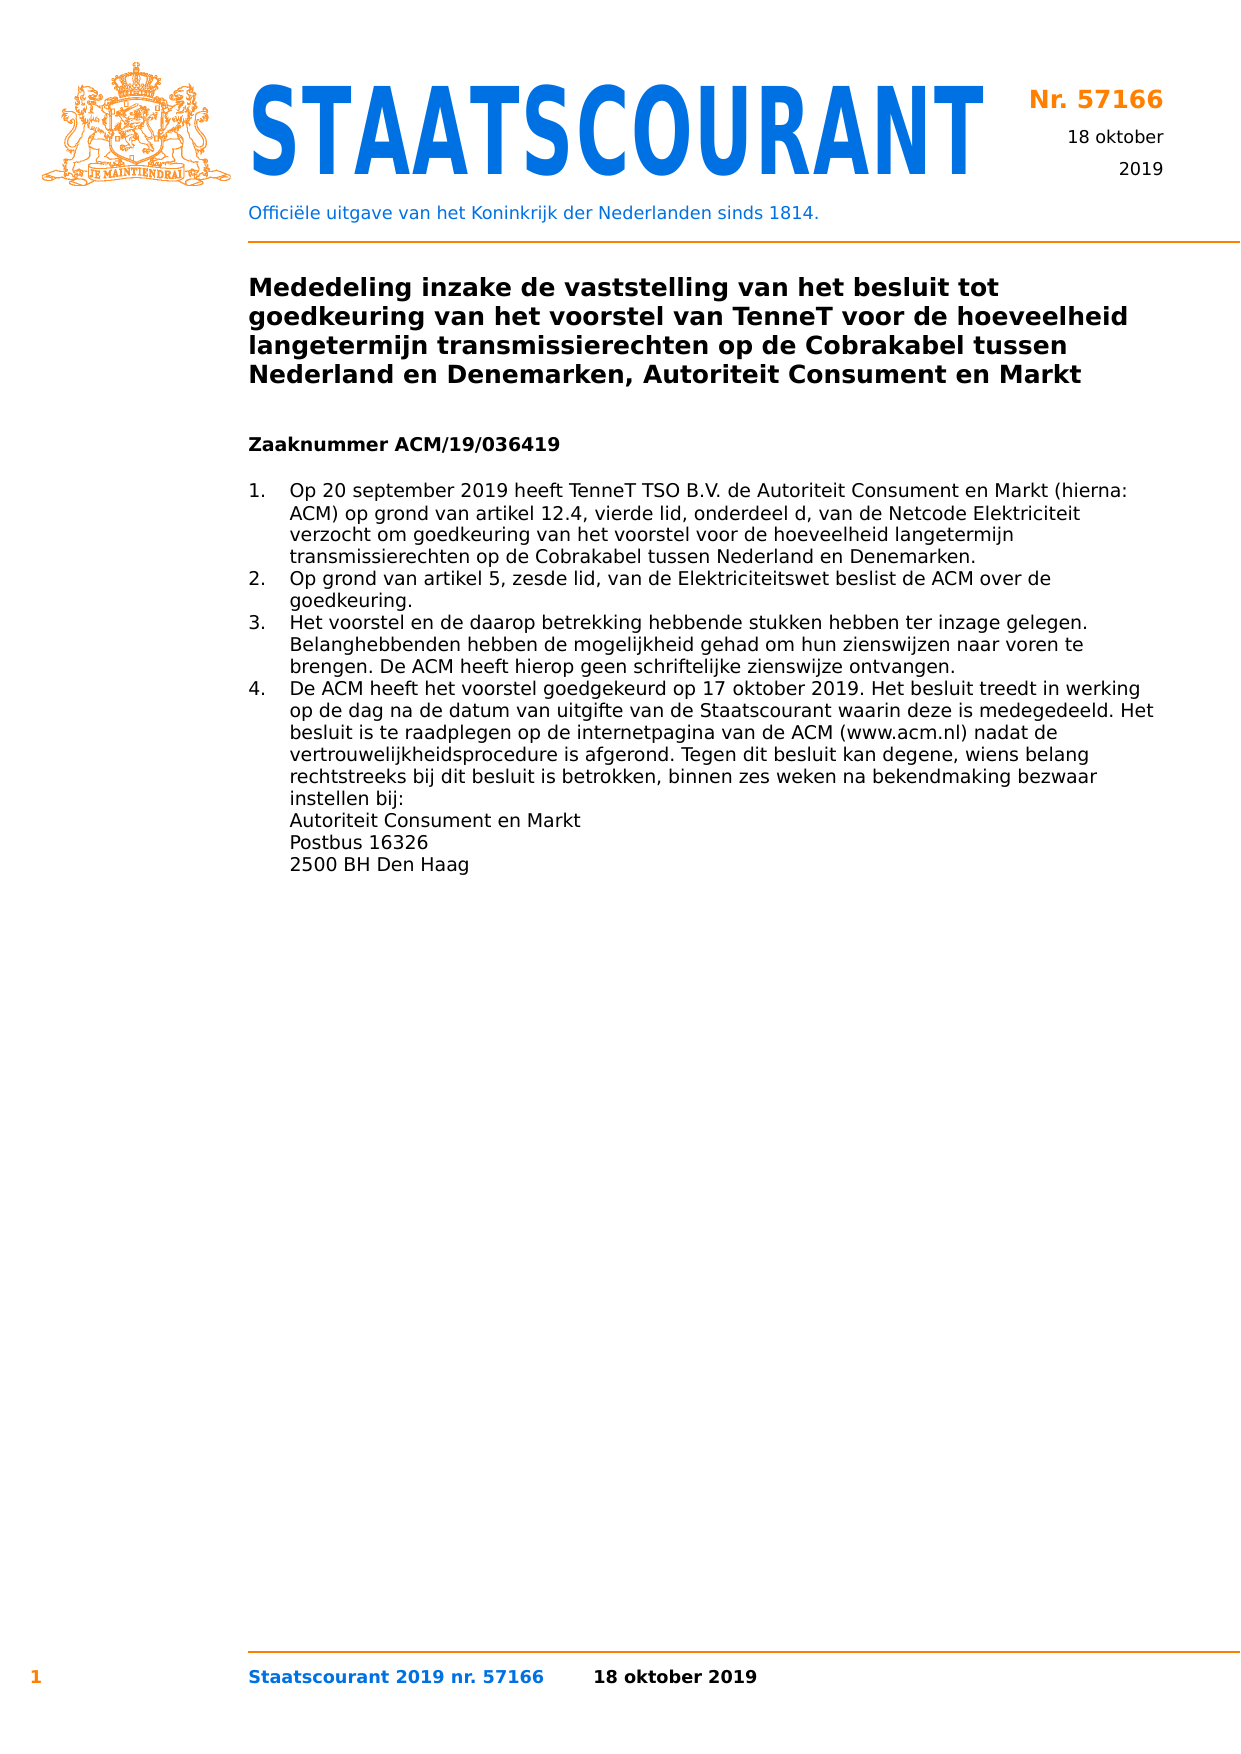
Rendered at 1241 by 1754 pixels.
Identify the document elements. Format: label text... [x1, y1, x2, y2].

table_cell 18 oktober [998, 121, 1240, 153]
table_cell Officiële uitgave van het Koninkrijk der Nederlanden sinds 1814. [248, 203, 1240, 241]
table_header [25, 62, 248, 241]
table_cell 2019 [998, 153, 1240, 203]
text 1. Op 20 september 2019 heeft TenneT TSO B.V. de Autoriteit Consument en Markt (hierna: ACM) op grond van artikel 12.4, vierde lid, onderdeel d, van de Netcode Elektriciteit verzocht om goedkeuring van het voorstel voor de hoeveelheid langetermijn transmissierechten op de Cobrakabel tussen Nederland en Denemarken. [248, 480, 1163, 568]
text Postbus 16326 [289, 832, 1163, 854]
picture [41, 62, 231, 186]
table_header STAATSCOURANT [248, 62, 998, 203]
subtitle Mededeling inzake de vaststelling van het besluit tot goedkeuring van het voorstel van TenneT voor de hoeveelheid langetermijn transmissierechten op de Cobrakabel tussen Nederland en Denemarken, Autoriteit Consument en Markt [248, 273, 1163, 390]
text Autoriteit Consument en Markt [289, 810, 1163, 832]
text 2500 BH Den Haag [289, 854, 1163, 876]
table_header Nr. 57166 [998, 62, 1240, 121]
text 2. Op grond van artikel 5, zesde lid, van de Elektriciteitswet beslist de ACM over de goedkeuring. [248, 568, 1163, 612]
text 4. De ACM heeft het voorstel goedgekeurd op 17 oktober 2019. Het besluit treedt in werking op de dag na de datum van uitgifte van de Staatscourant waarin deze is medegedeeld. Het besluit is te raadplegen op de internetpagina van de ACM (www.acm.nl) nadat de vertrouwelijkheidsprocedure is afgerond. Tegen dit besluit kan degene, wiens belang rechtstreeks bij dit besluit is betrokken, binnen zes weken na bekendmaking bezwaar instellen bij: [248, 678, 1163, 810]
text 3. Het voorstel en de daarop betrekking hebbende stukken hebben ter inzage gelegen. Belanghebbenden hebben de mogelijkheid gehad om hun zienswijzen naar voren te brengen. De ACM heeft hierop geen schriftelijke zienswijze ontvangen. [248, 612, 1163, 678]
subtitle Zaaknummer ACM/19/036419 [248, 433, 1163, 455]
